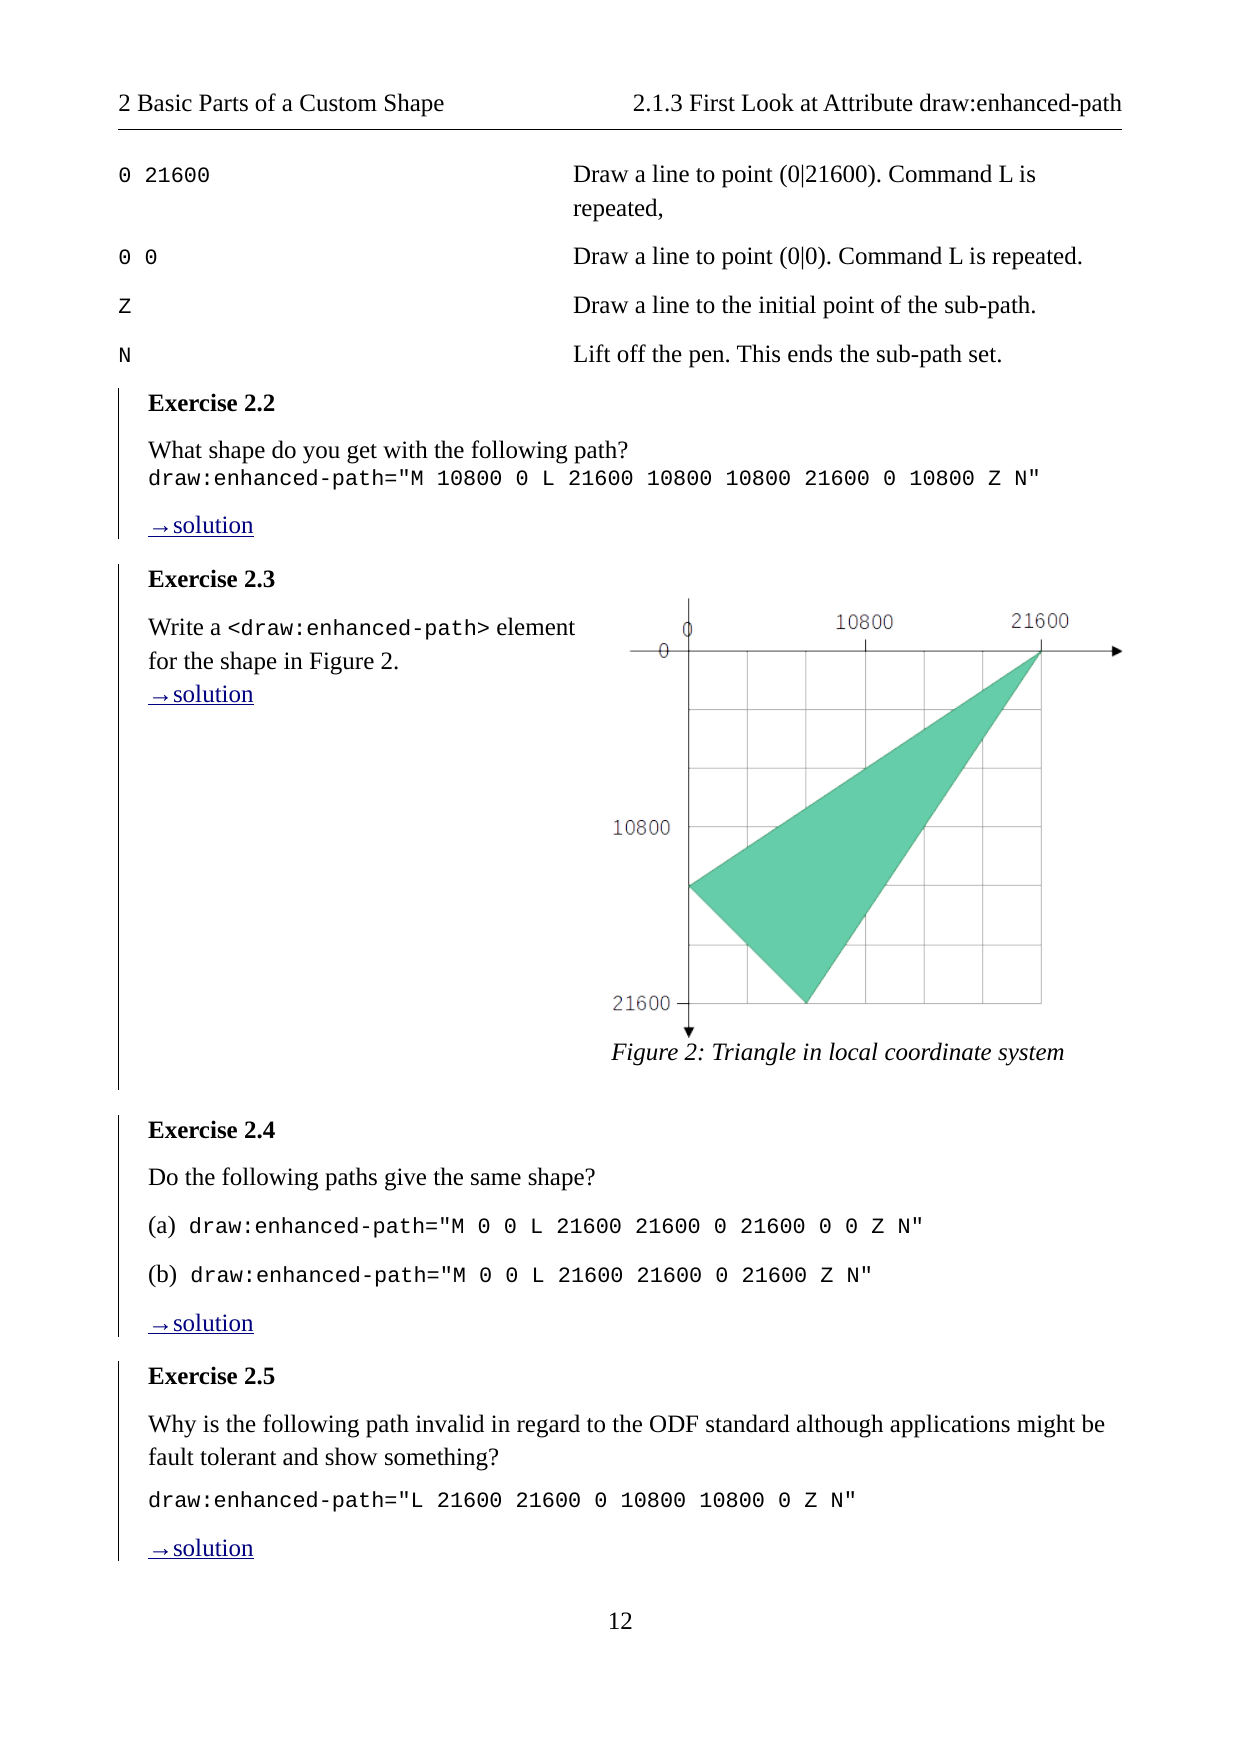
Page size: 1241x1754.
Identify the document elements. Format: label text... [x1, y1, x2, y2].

text N Lift off the pen. This ends the sub-path set. [118, 339, 1122, 368]
text Do the following paths give the same shape? [119, 1162, 1122, 1191]
text Z Draw a line to the initial point of the sub-path. [118, 290, 1122, 319]
text Exercise 2.3 [119, 564, 1122, 593]
text →solution [119, 511, 1122, 539]
text (b) draw:enhanced-path="M 0 0 L 21600 21600 0 21600 Z N" [119, 1259, 1122, 1289]
text Exercise 2.4 [119, 1115, 1122, 1143]
text 0 21600 Draw a line to point (0|21600). Command L is repeated, [118, 159, 1122, 222]
text 0 0 Draw a line to point (0|0). Command L is repeated. [118, 241, 1122, 271]
text →solution [119, 1308, 1122, 1337]
picture [611, 597, 1123, 1038]
text draw:enhanced-path="L 21600 21600 0 10800 10800 0 Z N" [119, 1489, 1122, 1514]
text Exercise 2.5 [119, 1361, 1122, 1390]
text What shape do you get with the following path? draw:enhanced-path="M 10800 0 L 21600 10800 10800 21600 0 10800 Z N" [119, 435, 1122, 492]
text Exercise 2.2 [119, 388, 1122, 416]
text Write a <draw:enhanced-path> element for the shape in Figure 2. →solution [119, 612, 1122, 1090]
text (a) draw:enhanced-path="M 0 0 L 21600 21600 0 21600 0 0 Z N" [119, 1210, 1122, 1240]
text Figure 2: Triangle in local coordinate system [611, 1038, 1122, 1066]
text Why is the following path invalid in regard to the ODF standard although applications might be fault tolerant and show something? [119, 1409, 1122, 1471]
text →solution [119, 1533, 1122, 1561]
